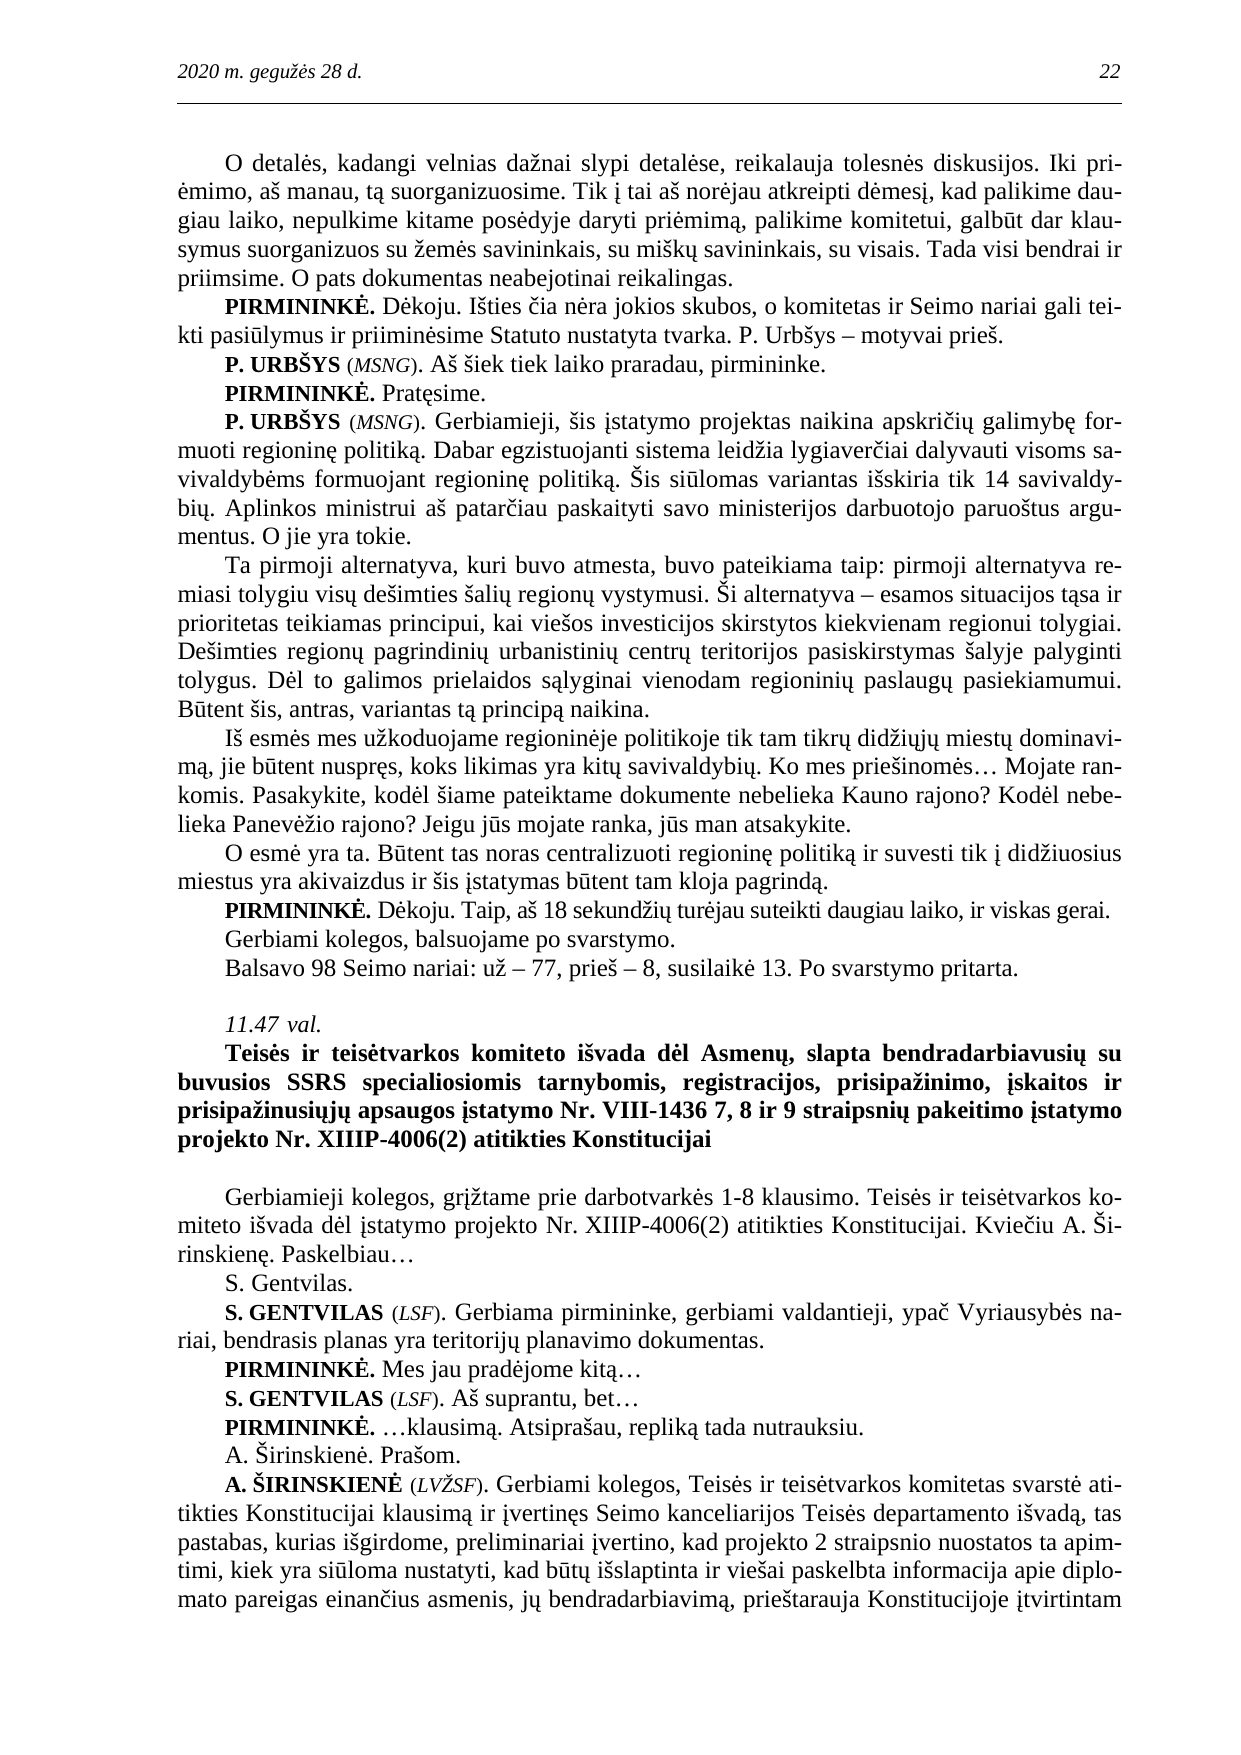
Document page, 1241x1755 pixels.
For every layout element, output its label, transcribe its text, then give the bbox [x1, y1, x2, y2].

text PIRMININKĖ. Dė­ko­ju. Taip, aš 18 se­kun­džių tu­rė­jau su­teik­ti dau­giau lai­ko, ir vis­kas ge­rai. [177, 895, 1122, 924]
text 11.47 val. [224, 1010, 1122, 1038]
text S. GENTVILAS (LSF). Ger­bia­ma pir­mi­nin­ke, ger­bia­mi val­dan­tie­ji, ypač Vy­riau­sy­bės na­riai, ben­dra­sis pla­nas yra te­ri­to­ri­jų pla­na­vi­mo do­ku­men­tas. [177, 1297, 1122, 1354]
text PIRMININKĖ. Dė­ko­ju. Iš­ties čia nė­ra jo­kios sku­bos, o ko­mi­te­tas ir Sei­mo na­riai ga­li tei­k­ti pa­siū­ly­mus ir pri­imi­nė­si­me Sta­tu­to nu­sta­ty­ta tvar­ka. P. Urb­šys – mo­ty­vai prieš. [177, 291, 1122, 349]
text Iš es­mės mes už­ko­duo­ja­me re­gio­ni­nė­je po­li­ti­ko­je tik tam tik­rų di­džių­jų mies­tų do­mi­na­vi­mą, jie bū­tent nu­spręs, koks li­ki­mas yra ki­tų sa­vi­val­dy­bių. Ko mes prie­ši­no­mės… Mo­ja­te ran­ko­mis. Pa­sa­ky­ki­te, ko­dėl šia­me pa­teik­ta­me do­ku­men­te ne­be­lie­ka Kau­no ra­jo­no? Ko­dėl ne­be­lie­ka Pa­ne­vė­žio ra­jo­no? Jei­gu jūs mo­ja­te ran­ka, jūs man at­sa­ky­ki­te. [177, 723, 1122, 838]
text A. Ši­rins­kie­nė. Pra­šom. [177, 1440, 1122, 1469]
text S. Gent­vi­las. [177, 1268, 1122, 1297]
text PIRMININKĖ. Pra­tę­si­me. [177, 378, 1122, 406]
text Bal­sa­vo 98 Sei­mo na­riai: už – 77, prieš – 8, su­si­lai­kė 13. Po svars­ty­mo pri­tar­ta. [177, 953, 1122, 981]
text Ger­bia­mie­ji ko­le­gos, grįž­ta­me prie dar­bo­tvarkės 1-8 klau­si­mo. Tei­sės ir tei­sėt­var­kos ko­mi­te­to iš­va­da dėl įsta­ty­mo pro­jek­to Nr. XIIIP-4006(2) ati­tik­ties Kon­sti­tu­ci­jai. Kvie­čiu A. Ši­rins­kie­nę. Pa­skel­biau… [177, 1182, 1122, 1268]
text PIRMININKĖ. …klau­si­mą. At­si­pra­šau, re­pli­ką ta­da nu­trauk­siu. [177, 1412, 1122, 1440]
text S. GENTVILAS (LSF). Aš su­pran­tu, bet… [177, 1383, 1122, 1412]
text A. ŠIRINSKIENĖ (LVŽSF). Ger­bia­mi ko­le­gos, Tei­sės ir tei­sėt­var­kos ko­mi­te­tas svars­tė ati­tik­ties Kon­sti­tu­ci­jai klau­si­mą ir įver­ti­nęs Sei­mo kan­ce­lia­ri­jos Tei­sės de­par­ta­men­to iš­va­dą, tas pa­sta­bas, ku­rias iš­gir­do­me, pre­li­mi­na­riai įver­ti­no, kad pro­jek­to 2 straips­nio nuo­sta­tos ta ap­im­ti­mi, kiek yra siū­lo­ma nu­sta­ty­ti, kad bū­tų iš­slap­tin­ta ir vie­šai pa­skelb­ta in­for­ma­ci­ja apie di­plo­ma­to pa­rei­gas ei­nan­čius as­me­nis, jų ben­dra­dar­bia­vi­mą, prieš­ta­rau­ja Kon­sti­tu­ci­jo­je įtvir­tin­tam [177, 1469, 1122, 1613]
text P. URBŠYS (MSNG). Aš šiek tiek lai­ko pra­ra­dau, pir­mi­nin­ke. [177, 349, 1122, 378]
text O de­ta­lės, ka­dan­gi vel­nias daž­nai sly­pi de­ta­lė­se, rei­ka­lau­ja to­les­nės dis­ku­si­jos. Iki pri­ėmi­mo, aš ma­nau, tą suor­ga­ni­zuo­si­me. Tik į tai aš no­rė­jau at­kreip­ti dė­me­sį, kad pa­li­ki­me dau­giau lai­ko, ne­pul­ki­me ki­ta­me po­sė­dy­je da­ry­ti pri­ėmi­mą, pa­li­ki­me ko­mi­te­tui, gal­būt dar klau­sy­mus suor­ga­ni­zuos su že­mės sa­vi­nin­kais, su miš­kų sa­vi­nin­kais, su vi­sais. Ta­da vi­si ben­drai ir pri­im­si­me. O pats do­ku­men­tas ne­abe­jo­ti­nai rei­ka­lin­gas. [177, 148, 1122, 291]
text PIRMININKĖ. Mes jau pra­dė­jo­me ki­tą… [177, 1354, 1122, 1383]
text Tei­sės ir tei­sėt­var­kos ko­mi­te­to iš­va­da dėl As­me­nų, slap­ta ben­dra­dar­bia­vu­sių su buvu­sios SSRS spe­cia­lio­sio­mis tar­ny­bo­mis, re­gist­ra­ci­jos, pri­si­pa­ži­ni­mo, įskai­tos ir prisipa­ži­nu­sių­jų ap­sau­gos įsta­ty­mo Nr. VIII-1436 7, 8 ir 9 straips­nių pa­kei­ti­mo įsta­ty­mo pro­jek­to Nr. XIIIP-4006(2) ati­tik­ties Kon­sti­tu­ci­jai [177, 1038, 1122, 1153]
text Ta pir­mo­ji al­ter­na­ty­va, ku­ri bu­vo at­mes­ta, bu­vo pa­tei­kia­ma taip: pir­mo­ji al­ter­na­ty­va re­mia­si to­ly­giu vi­sų de­šim­ties ša­lių re­gio­nų vys­ty­mu­si. Ši al­ter­na­ty­va – esa­mos si­tu­a­ci­jos tą­sa ir pri­ori­te­tas tei­kia­mas prin­ci­pui, kai vie­šos in­ves­ti­ci­jos skirs­ty­tos kiek­vie­nam re­gio­nui to­ly­giai. De­šim­ties re­gio­nų pa­grin­di­nių ur­ba­nis­ti­nių cen­trų te­ri­to­ri­jos pa­si­skirs­ty­mas ša­ly­je pa­ly­gin­ti to­ly­gus. Dėl to ga­li­mos prie­lai­dos są­ly­gi­nai vie­no­dam re­gio­ni­nių pa­slau­gų pa­sie­kia­mu­mui. Bū­tent šis, ant­ras, va­rian­tas tą prin­ci­pą nai­ki­na. [177, 550, 1122, 723]
text O es­mė yra ta. Bū­tent tas no­ras cen­tra­li­zuo­ti re­gio­ni­nę po­li­ti­ką ir su­ves­ti tik į di­džiuo­sius mies­tus yra aki­vaiz­dus ir šis įsta­ty­mas bū­tent tam klo­ja pa­grin­dą. [177, 838, 1122, 895]
text P. URBŠYS (MSNG). Ger­bia­mie­ji, šis įsta­ty­mo pro­jek­tas nai­ki­na ap­skri­čių ga­li­my­bę for­muo­ti re­gio­ni­nę po­li­ti­ką. Da­bar eg­zis­tuo­jan­ti sis­te­ma lei­džia ly­gia­ver­čiai da­ly­vau­ti vi­soms sa­vi­val­dy­bėms for­muo­jant re­gio­ni­nę po­li­ti­ką. Šis siū­lo­mas va­rian­tas iš­ski­ria tik 14 sa­vi­val­dy­bių. Ap­lin­kos mi­nist­rui aš pa­tar­čiau pa­skai­ty­ti sa­vo mi­nis­te­ri­jos dar­buo­to­jo pa­ruoš­tus ar­gu­men­tus. O jie yra to­kie. [177, 406, 1122, 550]
text Ger­bia­mi ko­le­gos, bal­suo­ja­me po svars­ty­mo. [177, 924, 1122, 953]
